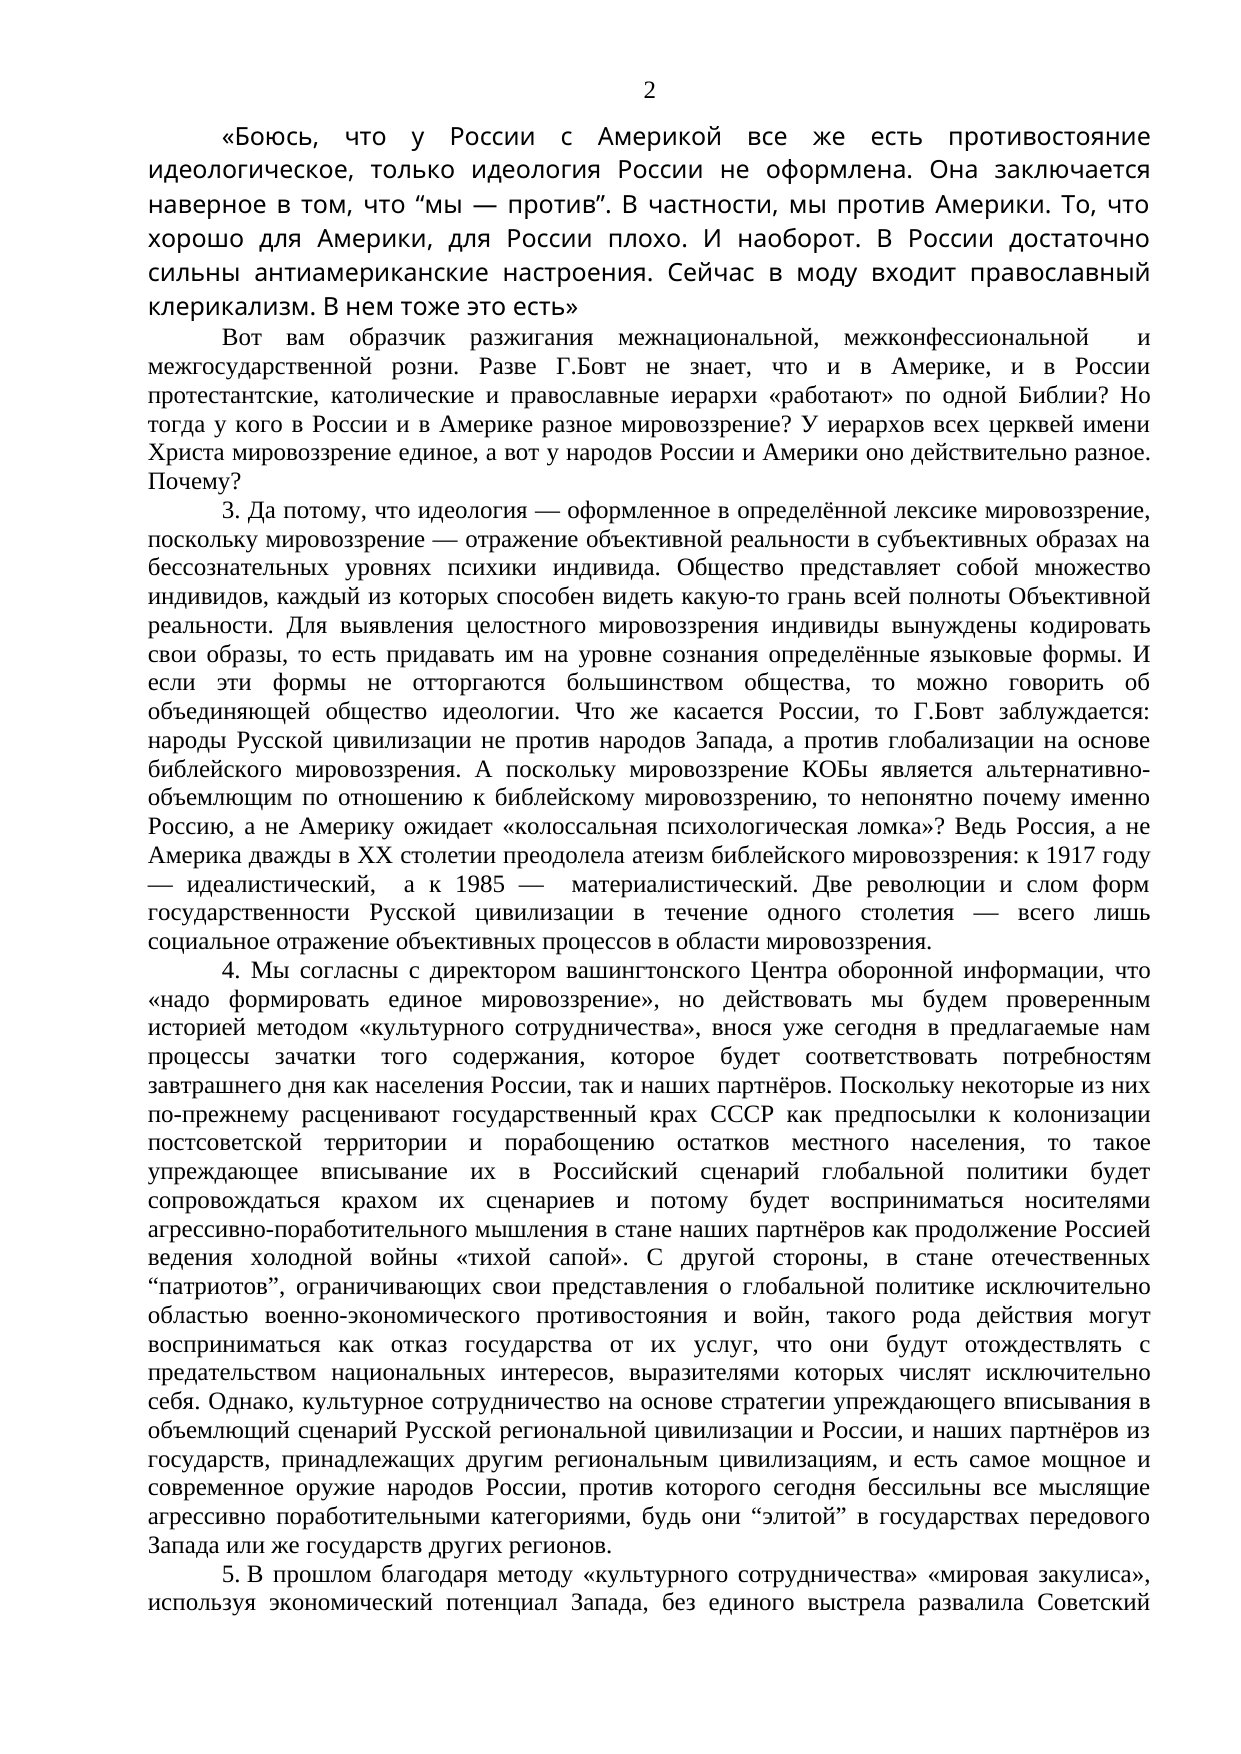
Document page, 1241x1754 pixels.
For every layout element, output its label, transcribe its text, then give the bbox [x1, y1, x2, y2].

text Вот вам образчик разжигания межнациональной, межконфессиональной и межгосударственной розни. Разве Г.Бовт не знает, что и в Америке, и в России протестантские, католические и православные иерархи «работают» по одной Библии? Но тогда у кого в России и в Америке разное мировоззрение? У иерархов всех церквей имени Христа мировоззрение единое, а вот у народов России и Америки оно действительно разное. Почему? [148, 322, 1152, 495]
text 4. Мы согласны с директором вашингтонского Центра оборонной информации, что «надо формировать единое мировоззрение», но действовать мы будем проверенным историей методом «культурного сотрудничества», внося уже сегодня в предлагаемые нам процессы зачатки того содержания, которое будет соответствовать потребностям завтрашнего дня как населения России, так и наших партнёров. Поскольку некоторые из них по-прежнему расценивают государственный крах СССР как предпосылки к колонизации постсоветской территории и порабощению остатков местного населения, то такое упреждающее вписывание их в Российский сценарий глобальной политики будет сопровождаться крахом их сценариев и потому будет восприниматься носителями агрессивно-поработительного мышления в стане наших партнёров как продолжение Россией ведения холодной войны «тихой сапой». С другой стороны, в стане отечественных “патриотов”, ограничивающих свои представления о глобальной политике исключительно областью военно-экономического противостояния и войн, такого рода действия могут восприниматься как отказ государства от их услуг, что они будут отождествлять с предательством национальных интересов, выразителями которых числят исключительно себя. Однако, культурное сотрудничество на основе стратегии упреждающего вписывания в объемлющий сценарий Русской региональной цивилизации и России, и наших партнёров из государств, принадлежащих другим региональным цивилизациям, и есть самое мощное и современное оружие народов России, против которого сегодня бессильны все мыслящие агрессивно поработительными категориями, будь они “элитой” в государствах передового Запада или же государств других регионов. [148, 955, 1152, 1559]
text 5. В прошлом благодаря методу «культурного сотрудничества» «мировая закулиса», используя экономический потенциал Запада, без единого выстрела развалила Советский [148, 1559, 1152, 1616]
text 3. Да потому, что идеология — оформленное в определённой лексике мировоззрение, поскольку мировоззрение — отражение объективной реальности в субъективных образах на бессознательных уровнях психики индивида. Общество представляет собой множество индивидов, каждый из которых способен видеть какую-то грань всей полноты Объективной реальности. Для выявления целостного мировоззрения индивиды вынуждены кодировать свои образы, то есть придавать им на уровне сознания определённые языковые формы. И если эти формы не отторгаются большинством общества, то можно говорить об объединяющей общество идеологии. Что же касается России, то Г.Бовт заблуждается: народы Русской цивилизации не против народов Запада, а против глобализации на основе библейского мировоззрения. А поскольку мировоззрение КОБы является альтернативно-объемлющим по отношению к библейскому мировоззрению, то непонятно почему именно Россию, а не Америку ожидает «колоссальная психологическая ломка»? Ведь Россия, а не Америка дважды в ХХ столетии преодолела атеизм библейского мировоззрения: к 1917 году — идеалистический, а к 1985 — материалистический. Две революции и слом форм государственности Русской цивилизации в течение одного столетия — всего лишь социальное отражение объективных процессов в области мировоззрения. [148, 495, 1152, 955]
text «Боюсь, что у России с Америкой все же есть противостояние идеологическое, только идеология России не оформлена. Она заключается наверное в том, что “мы — против”. В частности, мы против Америки. То, что хорошо для Америки, для России плохо. И наоборот. В России достаточно сильны антиамериканские настроения. Сейчас в моду входит православный клерикализм. В нем тоже это есть» [148, 118, 1152, 322]
